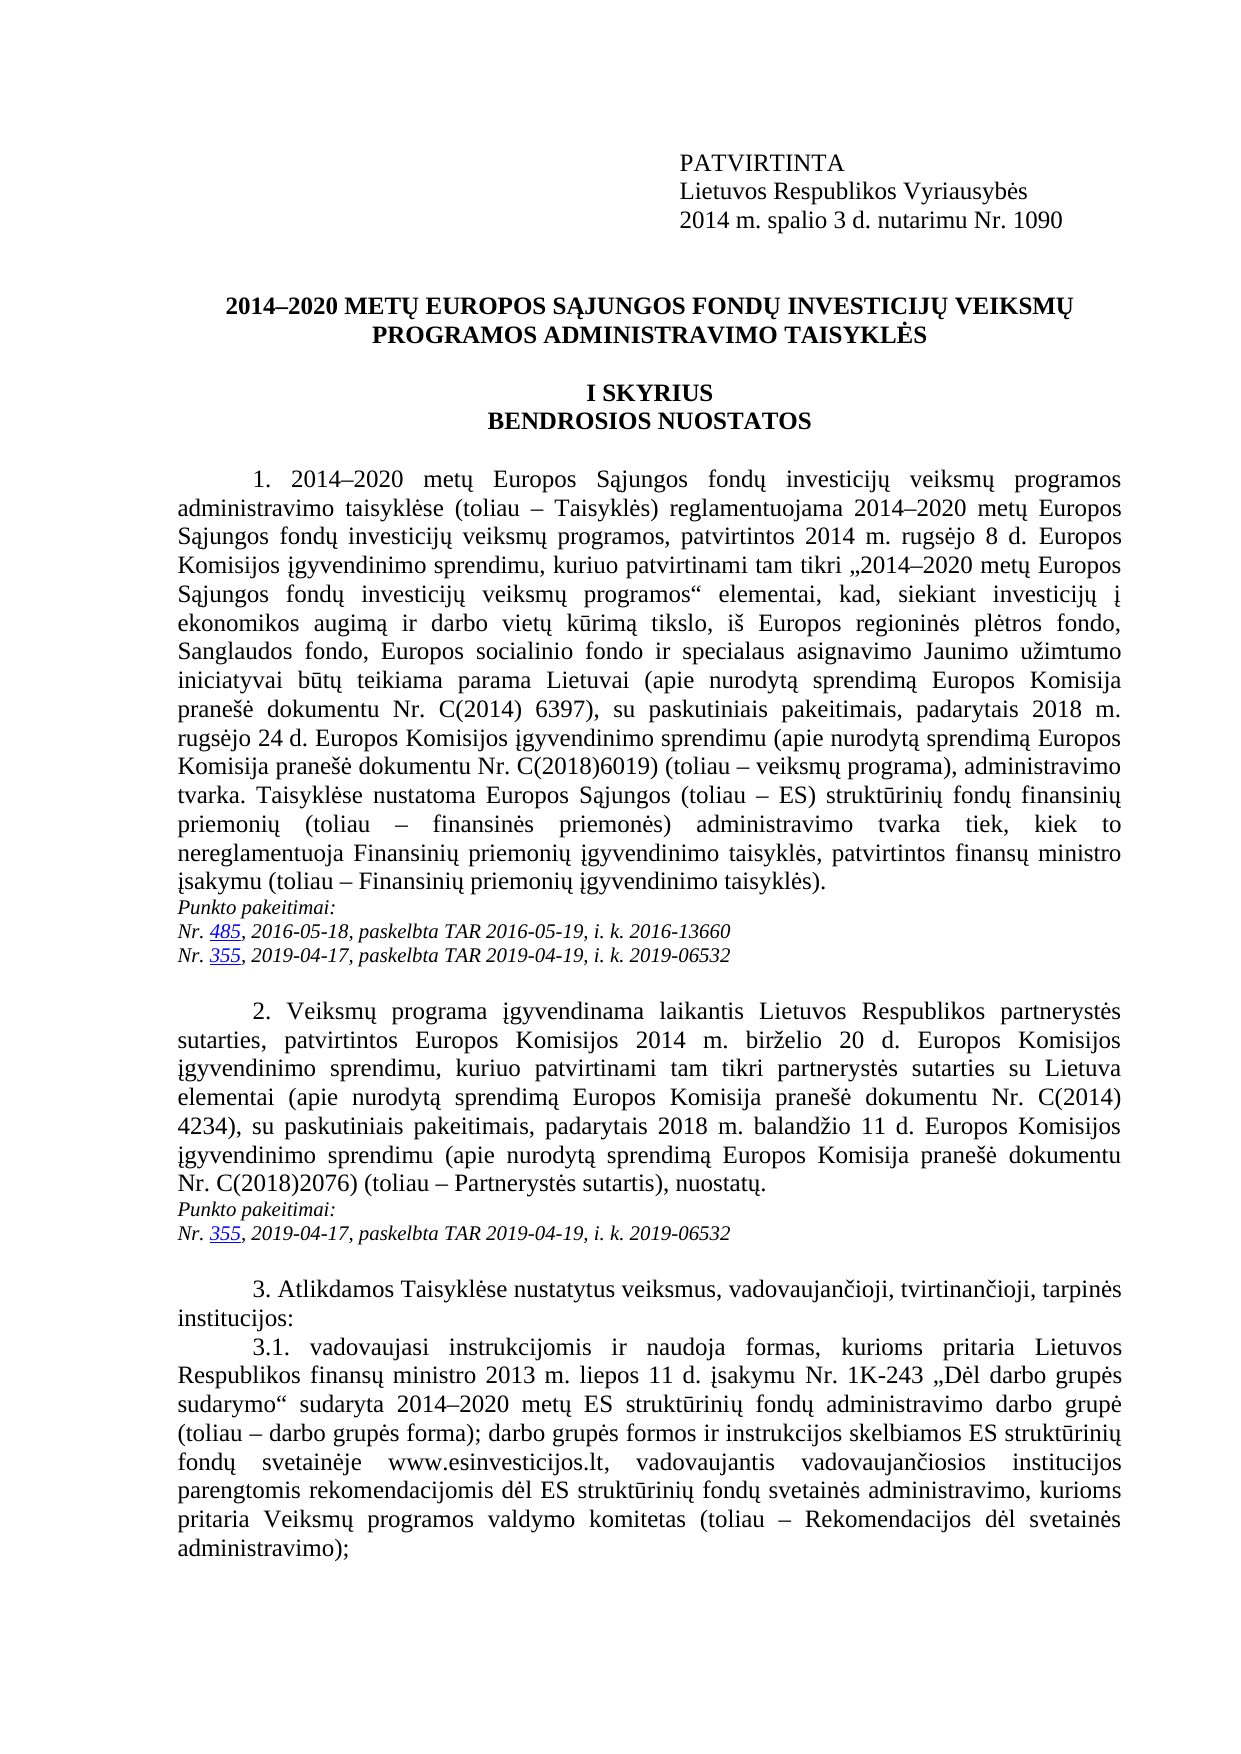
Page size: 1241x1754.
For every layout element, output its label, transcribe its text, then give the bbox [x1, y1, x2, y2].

text 2014–2020 METŲ EUROPOS SĄJUNGOS FONDŲ INVESTICIJŲ VEIKSMŲ PROGRAMOS ADMINISTRAVIMO TAISYKLĖS [177, 291, 1122, 349]
text I SKYRIUS [177, 378, 1122, 406]
text Nr. 355, 2019-04-17, paskelbta TAR 2019-04-19, i. k. 2019-06532 [177, 943, 1122, 967]
text Punkto pakeitimai: [177, 895, 1122, 919]
text PATVIRTINTA Lietuvos Respublikos Vyriausybės 2014 m. spalio 3 d. nutarimu Nr. 1090 [679, 148, 1122, 234]
text Nr. 355, 2019-04-17, paskelbta TAR 2019-04-19, i. k. 2019-06532 [177, 1221, 1122, 1245]
text Punkto pakeitimai: [177, 1197, 1122, 1221]
text 3. Atlikdamos Taisyklėse nustatytus veiksmus, vadovaujančioji, tvirtinančioji, tarpinės institucijos: [177, 1274, 1122, 1332]
text BENDROSIOS NUOSTATOS [177, 406, 1122, 435]
text 1. 2014–2020 metų Europos Sąjungos fondų investicijų veiksmų programos administravimo taisyklėse (toliau – Taisyklės) reglamentuojama 2014–2020 metų Europos Sąjungos fondų investicijų veiksmų programos, patvirtintos 2014 m. rugsėjo 8 d. Europos Komisijos įgyvendinimo sprendimu, kuriuo patvirtinami tam tikri „2014–2020 metų Europos Sąjungos fondų investicijų veiksmų programos“ elementai, kad, siekiant investicijų į ekonomikos augimą ir darbo vietų kūrimą tikslo, iš Europos regioninės plėtros fondo, Sanglaudos fondo, Europos socialinio fondo ir specialaus asignavimo Jaunimo užimtumo iniciatyvai būtų teikiama parama Lietuvai (apie nurodytą sprendimą Europos Komisija pranešė dokumentu Nr. C(2014) 6397), su paskutiniais pakeitimais, padarytais 2018 m. rugsėjo 24 d. Europos Komisijos įgyvendinimo sprendimu (apie nurodytą sprendimą Europos Komisija pranešė dokumentu Nr. C(2018)6019) (toliau – veiksmų programa), administravimo tvarka. Taisyklėse nustatoma Europos Sąjungos (toliau – ES) struktūrinių fondų finansinių priemonių (toliau – finansinės priemonės) administravimo tvarka tiek, kiek to nereglamentuoja Finansinių priemonių įgyvendinimo taisyklės, patvirtintos finansų ministro įsakymu (toliau – Finansinių priemonių įgyvendinimo taisyklės). [177, 464, 1122, 895]
text 2. Veiksmų programa įgyvendinama laikantis Lietuvos Respublikos partnerystės sutarties, patvirtintos Europos Komisijos 2014 m. birželio 20 d. Europos Komisijos įgyvendinimo sprendimu, kuriuo patvirtinami tam tikri partnerystės sutarties su Lietuva elementai (apie nurodytą sprendimą Europos Komisija pranešė dokumentu Nr. C(2014) 4234), su paskutiniais pakeitimais, padarytais 2018 m. balandžio 11 d. Europos Komisijos įgyvendinimo sprendimu (apie nurodytą sprendimą Europos Komisija pranešė dokumentu Nr. C(2018)2076) (toliau – Partnerystės sutartis), nuostatų. [177, 996, 1122, 1197]
text 3.1. vadovaujasi instrukcijomis ir naudoja formas, kurioms pritaria Lietuvos Respublikos finansų ministro 2013 m. liepos 11 d. įsakymu Nr. 1K-243 „Dėl darbo grupės sudarymo“ sudaryta 2014–2020 metų ES struktūrinių fondų administravimo darbo grupė (toliau – darbo grupės forma); darbo grupės formos ir instrukcijos skelbiamos ES struktūrinių fondų svetainėje www.esinvesticijos.lt, vadovaujantis vadovaujančiosios institucijos parengtomis rekomendacijomis dėl ES struktūrinių fondų svetainės administravimo, kurioms pritaria Veiksmų programos valdymo komitetas (toliau – Rekomendacijos dėl svetainės administravimo); [177, 1332, 1122, 1562]
text Nr. 485, 2016-05-18, paskelbta TAR 2016-05-19, i. k. 2016-13660 [177, 919, 1122, 943]
